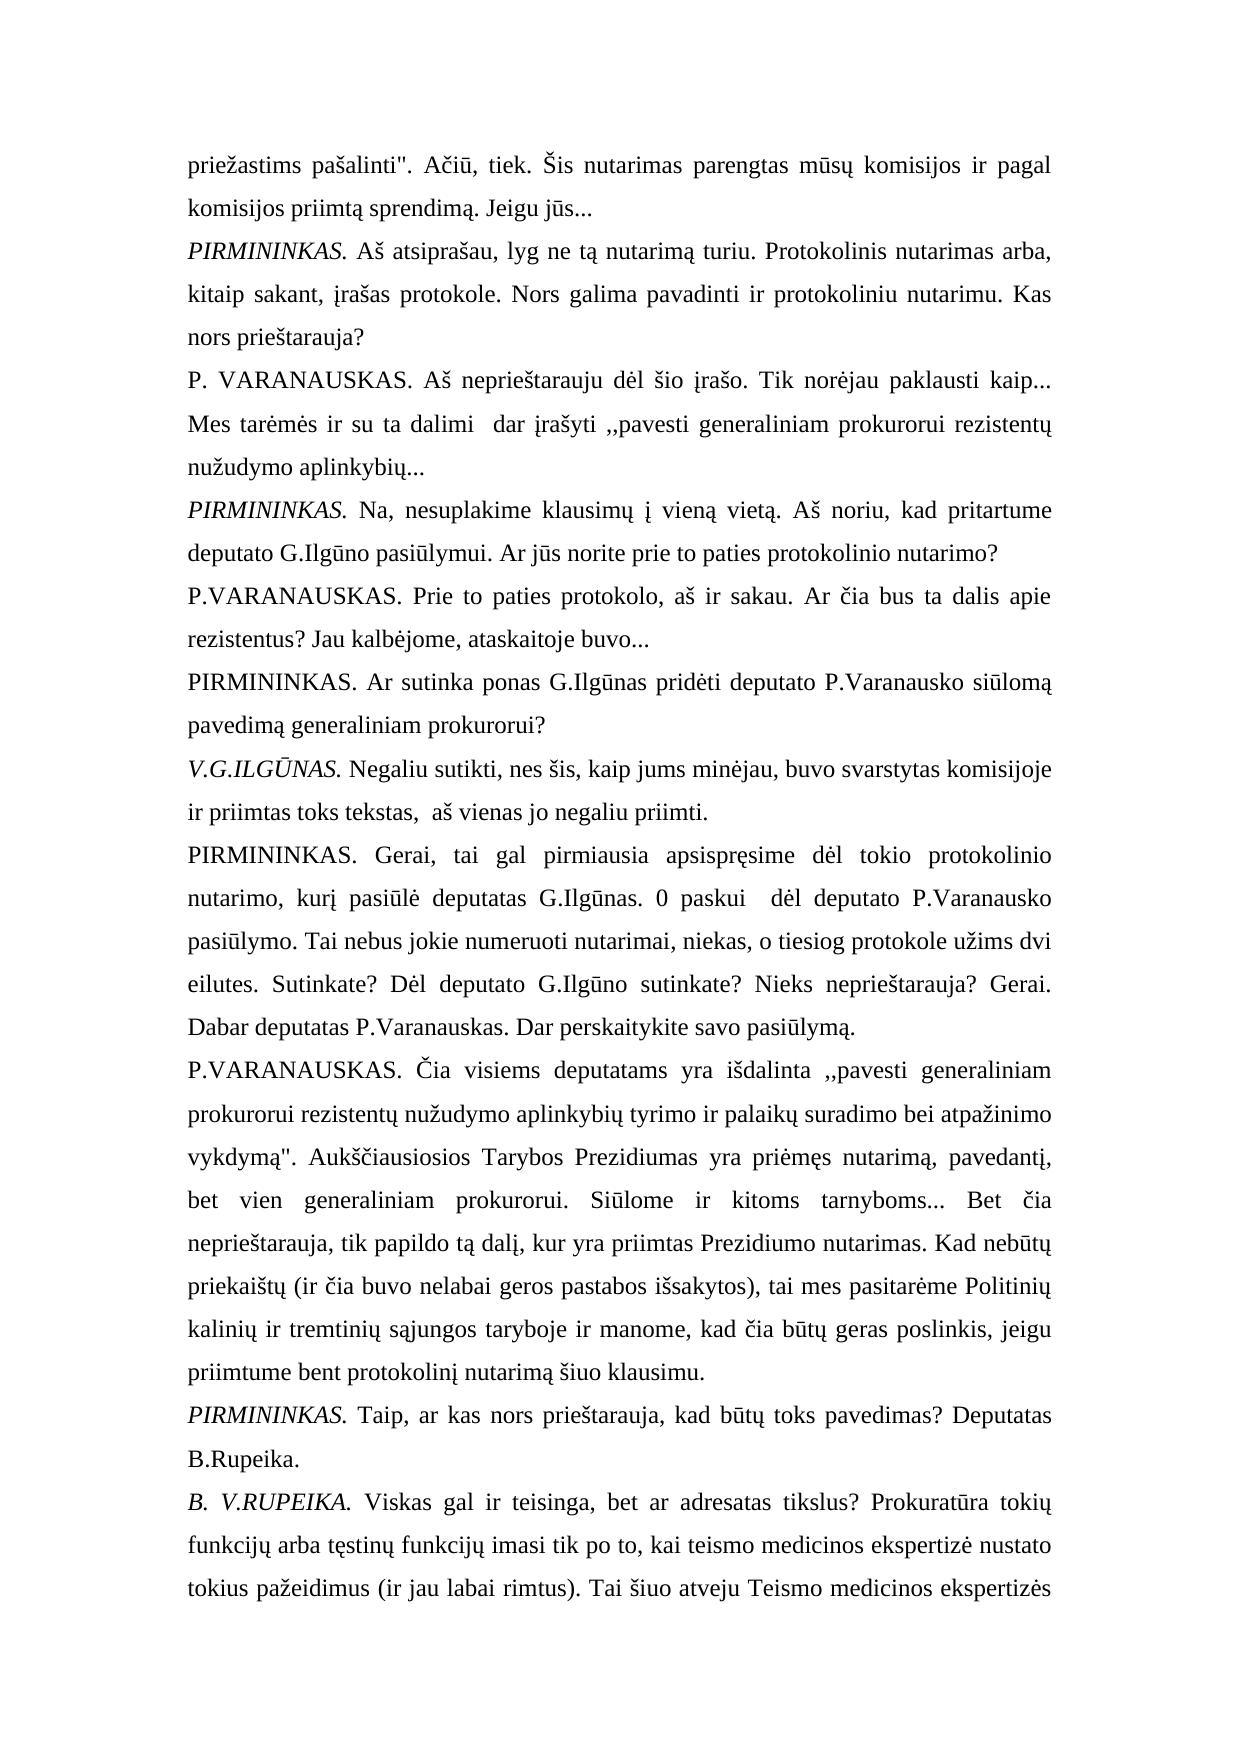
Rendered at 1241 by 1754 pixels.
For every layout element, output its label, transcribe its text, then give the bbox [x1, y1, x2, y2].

text B. V.RUPEIKA. Viskas gal ir teisinga, bet ar adresatas tikslus? Prokuratūra tokių funkcijų arba tęstinų funkcijų imasi tik po to, kai teismo medicinos ekspertizė nustato tokius pažeidimus (ir jau labai rimtus). Tai šiuo atveju Teismo medicinos ekspertizės [187, 1487, 1053, 1602]
text V.G.ILGŪNAS. Negaliu sutikti, nes šis, kaip jums minėjau, buvo svarstytas komisijoje ir priimtas toks tekstas, aš vienas jo negaliu priimti. [187, 754, 1053, 826]
text P.VARANAUSKAS. Prie to paties protokolo, aš ir sakau. Ar čia bus ta dalis apie rezistentus? Jau kalbėjome, ataskaitoje buvo... [187, 581, 1053, 653]
text PIRMININKAS. Gerai, tai gal pirmiausia apsispręsime dėl tokio protokolinio nutarimo, kurį pasiūlė deputatas G.Ilgūnas. 0 paskui dėl deputato P.Varanausko pasiūlymo. Tai nebus jokie numeruoti nutarimai, niekas, o tiesiog protokole užims dvi eilutes. Sutinkate? Dėl deputato G.Ilgūno sutinkate? Nieks neprieštarauja? Gerai. Dabar deputatas P.Varanauskas. Dar perskaitykite savo pasiūlymą. [187, 840, 1053, 1041]
text priežastims pašalinti". Ačiū, tiek. Šis nutarimas parengtas mūsų komisijos ir pagal komisijos priimtą sprendimą. Jeigu jūs... [187, 150, 1053, 222]
text P. VARANAUSKAS. Aš neprieštarauju dėl šio įrašo. Tik norėjau paklausti kaip... Mes tarėmės ir su ta dalimi dar įrašyti ,,pavesti generaliniam prokurorui rezistentų nužudymo aplinkybių... [187, 366, 1053, 481]
text P.VARANAUSKAS. Čia visiems deputatams yra išdalinta ,,pavesti generaliniam prokurorui rezistentų nužudymo aplinkybių tyrimo ir palaikų suradimo bei atpažinimo vykdymą". Aukščiausiosios Tarybos Prezidiumas yra priėmęs nutarimą, pavedantį, bet vien generaliniam prokurorui. Siūlome ir kitoms tarnyboms... Bet čia neprieštarauja, tik papildo tą dalį, kur yra priimtas Prezidiumo nutarimas. Kad nebūtų priekaištų (ir čia buvo nelabai geros pastabos išsakytos), tai mes pasitarėme Politinių kalinių ir tremtinių sąjungos taryboje ir manome, kad čia būtų geras poslinkis, jeigu priimtume bent protokolinį nutarimą šiuo klausimu. [187, 1056, 1053, 1386]
text PIRMININKAS. Aš atsiprašau, lyg ne tą nutarimą turiu. Protokolinis nutarimas arba, kitaip sakant, įrašas protokole. Nors galima pavadinti ir protokoliniu nutarimu. Kas nors prieštarauja? [187, 236, 1053, 351]
text PIRMININKAS. Taip, ar kas nors prieštarauja, kad būtų toks pavedimas? Deputatas B.Rupeika. [187, 1401, 1053, 1472]
text PIRMININKAS. Ar sutinka ponas G.Ilgūnas pridėti deputato P.Varanausko siūlomą pavedimą generaliniam prokurorui? [187, 667, 1053, 739]
text PIRMININKAS. Na, nesuplakime klausimų į vieną vietą. Aš noriu, kad pritartume deputato G.Ilgūno pasiūlymui. Ar jūs norite prie to paties protokolinio nutarimo? [187, 495, 1053, 567]
